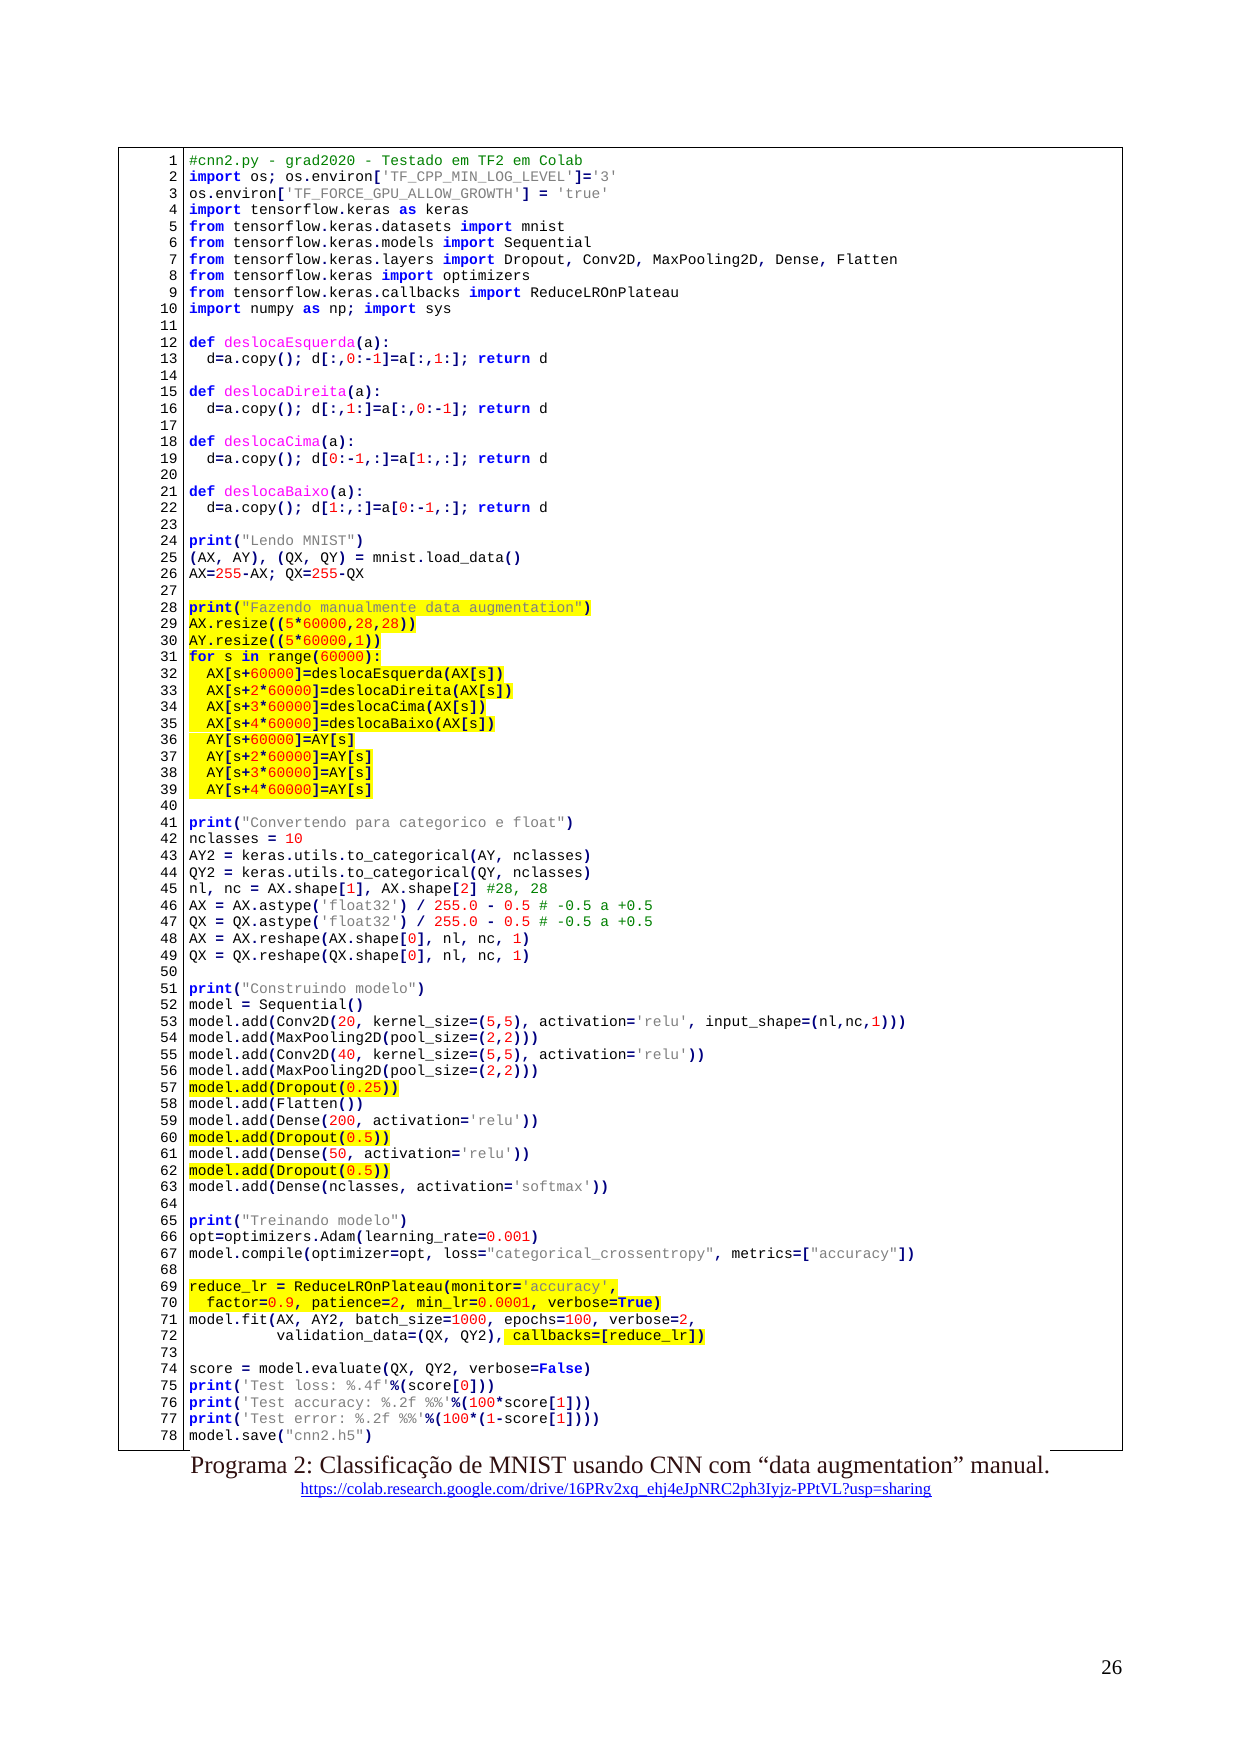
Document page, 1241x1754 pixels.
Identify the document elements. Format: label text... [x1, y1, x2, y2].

text Programa 2: Classificação de MNIST usando CNN com “data augmentation” manual. [118, 1451, 1122, 1479]
table_header 1 2 3 4 5 6 7 8 9 10 11 12 13 14 15 16 17 18 19 20 21 22 23 24 25 26 27 28 29 30 31 32 33 34 35 36 37 38 39 40 41 42 43 44 45 46 47 48 49 50 51 52 53 54 55 56 57 58 59 60 61 62 63 64 65 66 67 68 69 70 71 72 73 74 75 76 77 78 [119, 148, 183, 1450]
text https://colab.research.google.com/drive/16PRv2xq_ehj4eJpNRC2ph3Iyjz-PPtVL?usp=sharing [118, 1479, 1122, 1498]
table_header #cnn2.py - grad2020 - Testado em TF2 em Colab import os; os.environ['TF_CPP_MIN_LOG_LEVEL']='3' os.environ['TF_FORCE_GPU_ALLOW_GROWTH'] = 'true' import tensorflow.keras as keras from tensorflow.keras.datasets import mnist from tensorflow.keras.models import Sequential from tensorflow.keras.layers import Dropout, Conv2D, MaxPooling2D, Dense, Flatten from tensorflow.keras import optimizers from tensorflow.keras.callbacks import ReduceLROnPlateau import numpy as np; import sys def deslocaEsquerda(a): d=a.copy(); d[:,0:-1]=a[:,1:]; return d def deslocaDireita(a): d=a.copy(); d[:,1:]=a[:,0:-1]; return d def deslocaCima(a): d=a.copy(); d[0:-1,:]=a[1:,:]; return d def deslocaBaixo(a): d=a.copy(); d[1:,:]=a[0:-1,:]; return d print("Lendo MNIST") (AX, AY), (QX, QY) = mnist.load_data() AX=255-AX; QX=255-QX print("Fazendo manualmente data augmentation") AX.resize((5*60000,28,28)) AY.resize((5*60000,1)) for s in range(60000): AX[s+60000]=deslocaEsquerda(AX[s]) AX[s+2*60000]=deslocaDireita(AX[s]) AX[s+3*60000]=deslocaCima(AX[s]) AX[s+4*60000]=deslocaBaixo(AX[s]) AY[s+60000]=AY[s] AY[s+2*60000]=AY[s] AY[s+3*60000]=AY[s] AY[s+4*60000]=AY[s] print("Convertendo para categorico e float") nclasses = 10 AY2 = keras.utils.to_categorical(AY, nclasses) QY2 = keras.utils.to_categorical(QY, nclasses) nl, nc = AX.shape[1], AX.shape[2] #28, 28 AX = AX.astype('float32') / 255.0 - 0.5 # -0.5 a +0.5 QX = QX.astype('float32') / 255.0 - 0.5 # -0.5 a +0.5 AX = AX.reshape(AX.shape[0], nl, nc, 1) QX = QX.reshape(QX.shape[0], nl, nc, 1) print("Construindo modelo") model = Sequential() model.add(Conv2D(20, kernel_size=(5,5), activation='relu', input_shape=(nl,nc,1))) model.add(MaxPooling2D(pool_size=(2,2))) model.add(Conv2D(40, kernel_size=(5,5), activation='relu')) model.add(MaxPooling2D(pool_size=(2,2))) model.add(Dropout(0.25)) model.add(Flatten()) model.add(Dense(200, activation='relu')) model.add(Dropout(0.5)) model.add(Dense(50, activation='relu')) model.add(Dropout(0.5)) model.add(Dense(nclasses, activation='softmax')) print("Treinando modelo") opt=optimizers.Adam(learning_rate=0.001) model.compile(optimizer=opt, loss="categorical_crossentropy", metrics=["accuracy"]) reduce_lr = ReduceLROnPlateau(monitor='accuracy', factor=0.9, patience=2, min_lr=0.0001, verbose=True) model.fit(AX, AY2, batch_size=1000, epochs=100, verbose=2, validation_data=(QX, QY2), callbacks=[reduce_lr]) score = model.evaluate(QX, QY2, verbose=False) print('Test loss: %.4f'%(score[0])) print('Test accuracy: %.2f %%'%(100*score[1])) print('Test error: %.2f %%'%(100*(1-score[1]))) model.save("cnn2.h5") [184, 148, 1122, 1450]
